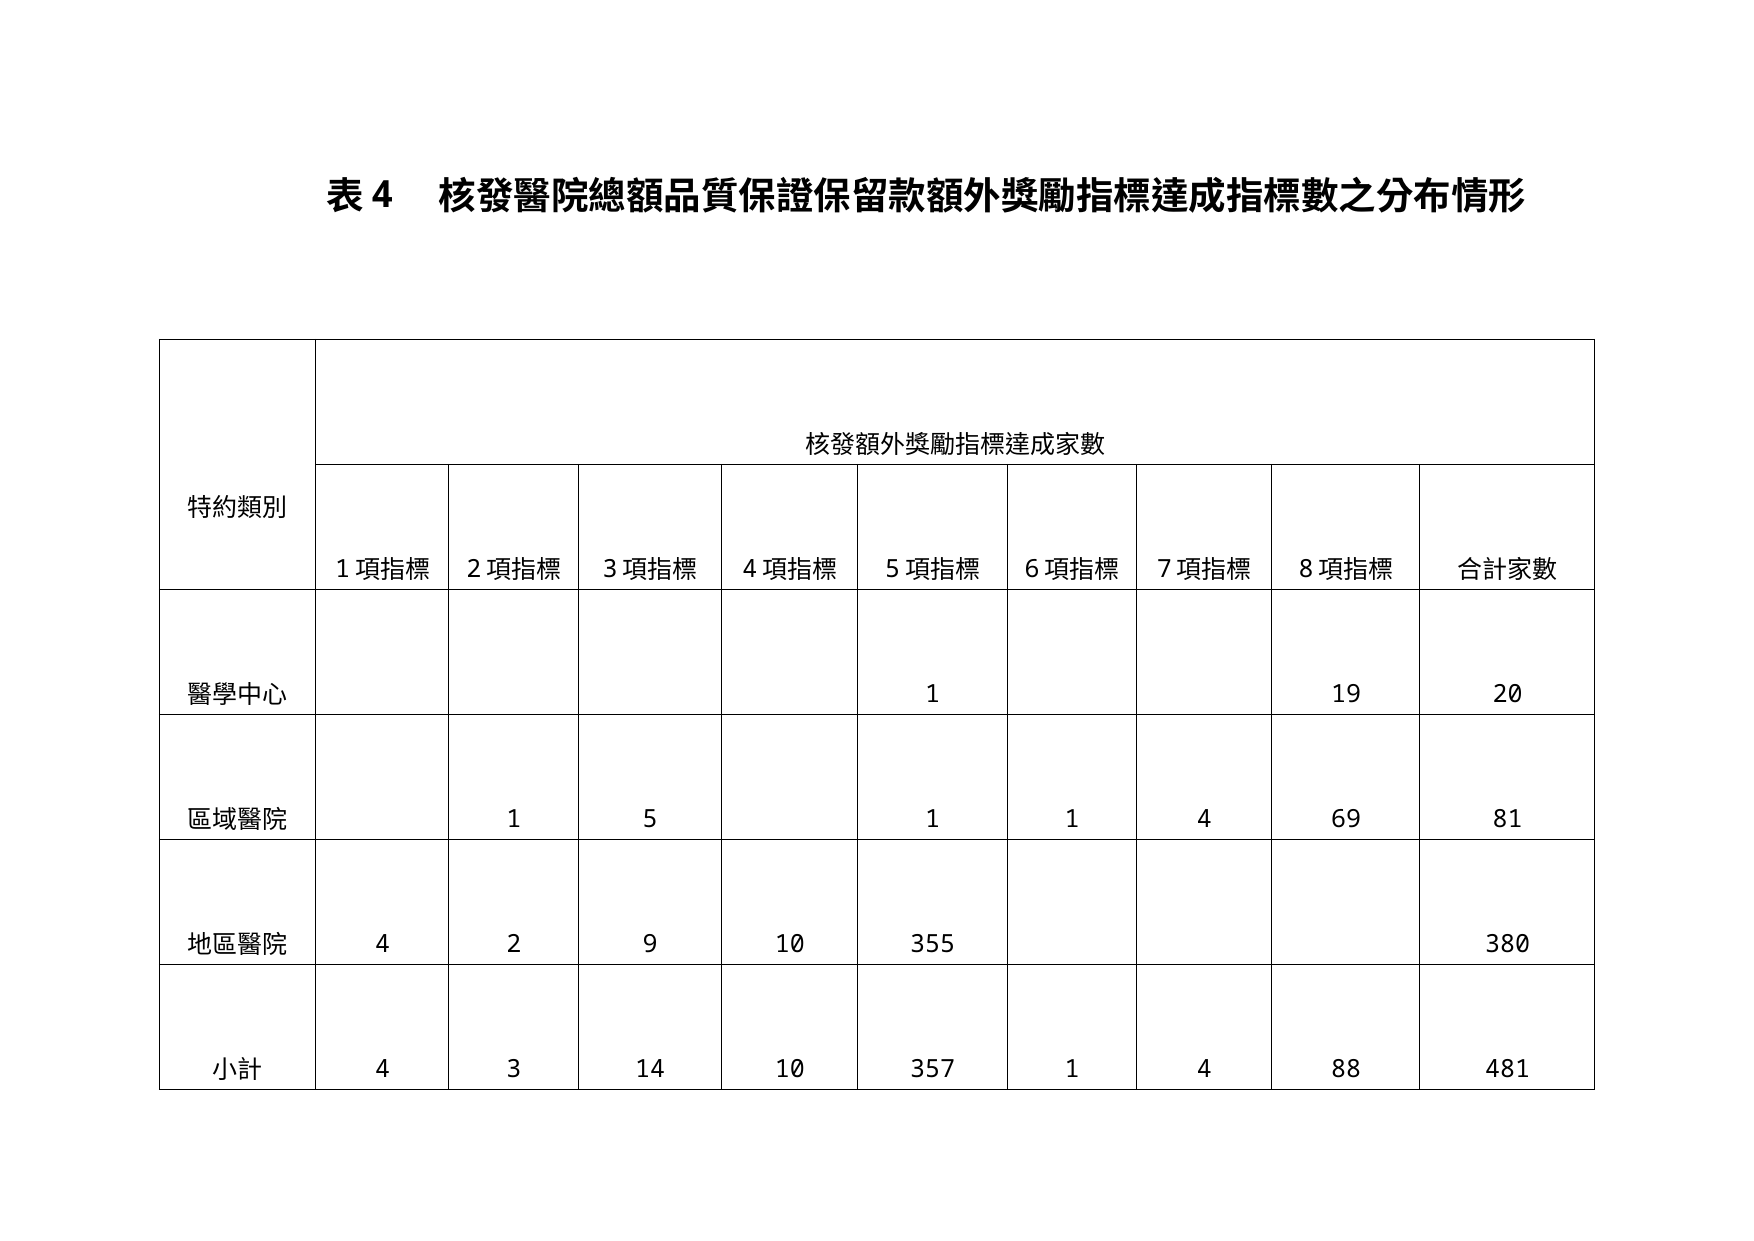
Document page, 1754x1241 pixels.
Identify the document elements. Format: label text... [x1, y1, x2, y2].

table_cell [1137, 840, 1271, 964]
table_cell 1 [1008, 965, 1136, 1089]
table_cell 4 [316, 840, 448, 964]
table_cell 3項指標 [579, 465, 721, 589]
table_cell 481 [1420, 965, 1594, 1089]
table_cell 5 [579, 715, 721, 839]
table_cell 10 [722, 965, 857, 1089]
table_cell [316, 590, 448, 714]
table_cell [579, 590, 721, 714]
table_cell 2項指標 [449, 465, 578, 589]
table_cell 81 [1420, 715, 1594, 839]
table_cell 7項指標 [1137, 465, 1271, 589]
table_cell [1008, 840, 1136, 964]
table_cell 2 [449, 840, 578, 964]
table_cell 19 [1272, 590, 1419, 714]
table_cell 合計家數 [1420, 465, 1594, 589]
table_cell 20 [1420, 590, 1594, 714]
table_cell 醫學中心 [160, 590, 315, 714]
table_cell 3 [449, 965, 578, 1089]
table_cell 4 [1137, 965, 1271, 1089]
table_cell 380 [1420, 840, 1594, 964]
table_cell 4 [316, 965, 448, 1089]
table_cell 4 [1137, 715, 1271, 839]
table_cell 地區醫院 [160, 840, 315, 964]
table_cell 8項指標 [1272, 465, 1419, 589]
table_cell 1 [449, 715, 578, 839]
table_cell 14 [579, 965, 721, 1089]
table_header 核發額外獎勵指標達成家數 [316, 340, 1594, 464]
table_cell [1137, 590, 1271, 714]
table_cell 9 [579, 840, 721, 964]
table_cell [316, 715, 448, 839]
table_cell [1272, 840, 1419, 964]
table_cell [1008, 590, 1136, 714]
table_cell 355 [858, 840, 1007, 964]
table_cell 6項指標 [1008, 465, 1136, 589]
table_cell 10 [722, 840, 857, 964]
table_cell 小計 [160, 965, 315, 1089]
table_cell [722, 590, 857, 714]
table_cell 1 [858, 715, 1007, 839]
table_cell 5項指標 [858, 465, 1007, 589]
table_cell 1 [1008, 715, 1136, 839]
table_header 特約類別 [160, 340, 315, 589]
table_cell 1 [858, 590, 1007, 714]
table_cell 1項指標 [316, 465, 448, 589]
table_cell 區域醫院 [160, 715, 315, 839]
table_cell [722, 715, 857, 839]
table_cell 88 [1272, 965, 1419, 1089]
table_cell 69 [1272, 715, 1419, 839]
table_cell 357 [858, 965, 1007, 1089]
table_cell 4項指標 [722, 465, 857, 589]
text 表4 核發醫院總額品質保證保留款額外獎勵指標達成指標數之分布情形 [172, 151, 1679, 214]
table_cell [449, 590, 578, 714]
